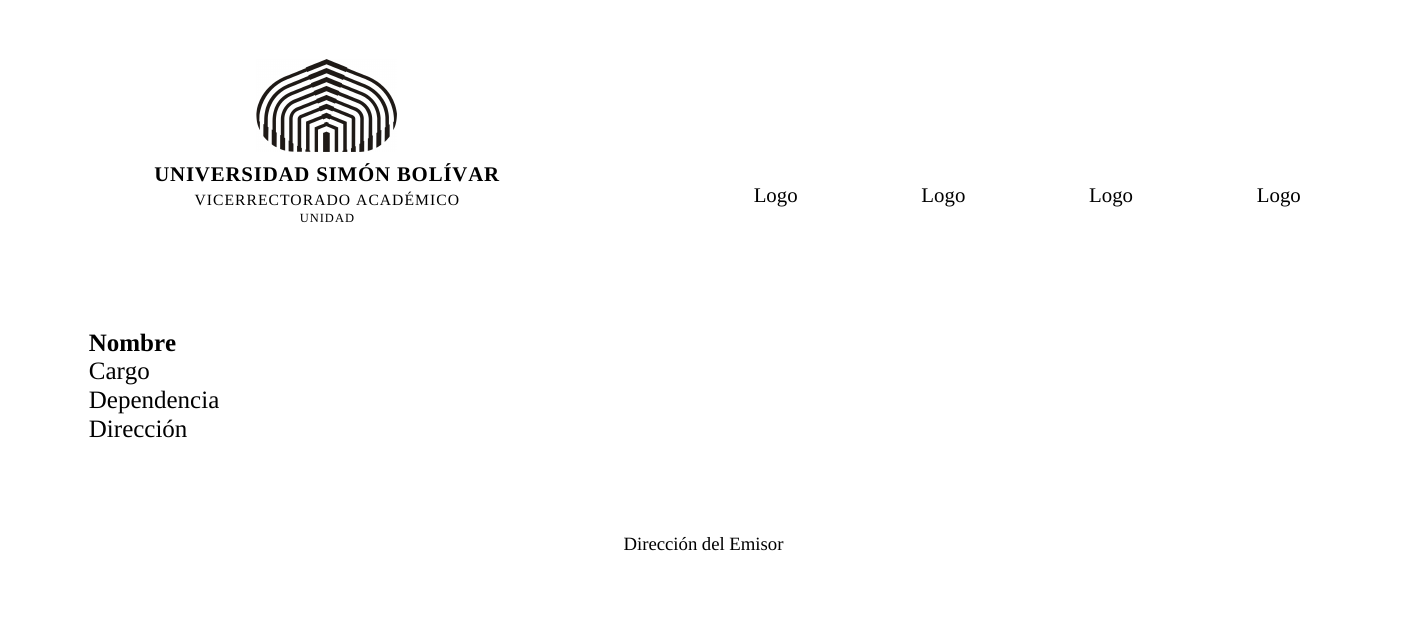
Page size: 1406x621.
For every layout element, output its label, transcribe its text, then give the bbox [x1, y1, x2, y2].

table_cell [818, 150, 901, 240]
table_cell Nombre Cargo Dependencia Dirección [78, 328, 650, 489]
table_header UNIVERSIDAD SIMÓN BOLÍVAR VICERRECTORADO ACADÉMICO UNIDAD [78, 59, 576, 240]
table_cell Logo [734, 150, 817, 240]
table_header [576, 59, 650, 240]
table_cell Logo [1237, 150, 1320, 240]
table_header [650, 59, 1320, 149]
table_header Dirección del Emisor [89, 533, 1318, 576]
picture [256, 59, 397, 152]
table_cell [650, 150, 733, 240]
table_cell Logo [1069, 150, 1153, 240]
table_cell [650, 328, 1320, 489]
table_cell [985, 150, 1069, 240]
table_cell [650, 240, 1320, 328]
table_cell Logo [901, 150, 985, 240]
table_cell [1153, 150, 1237, 240]
table_cell [78, 240, 650, 328]
